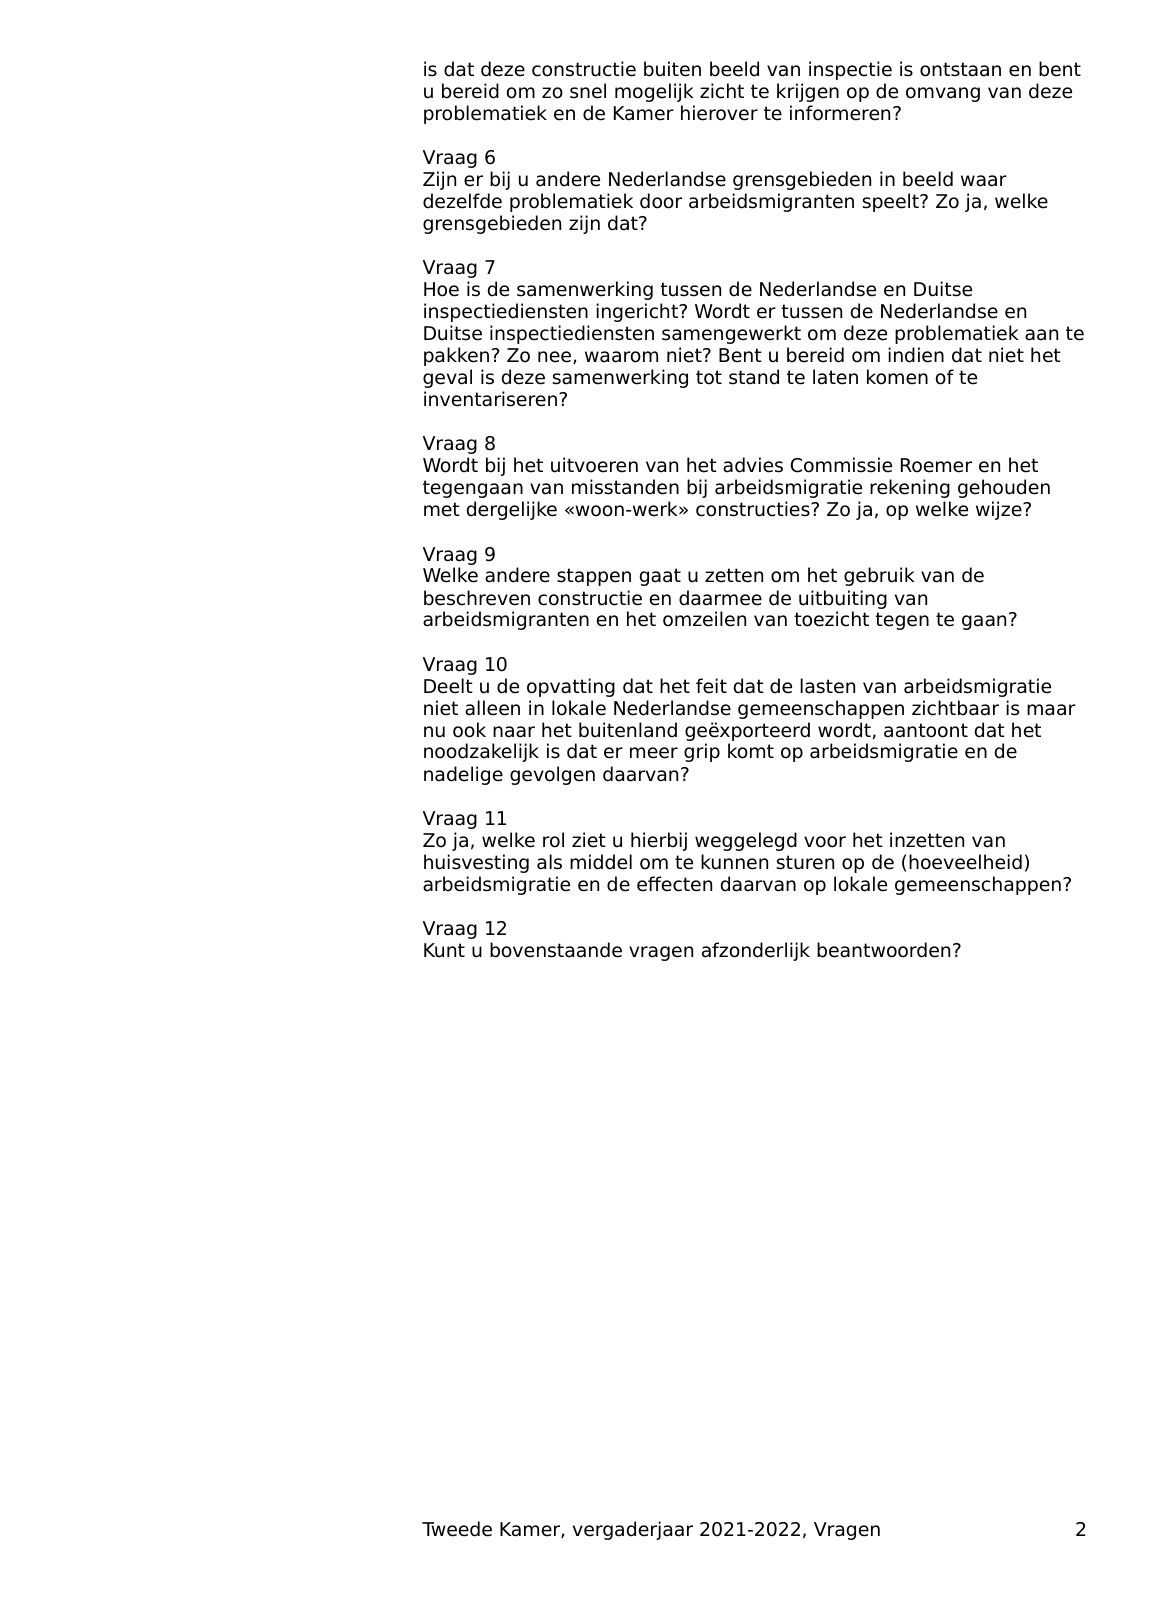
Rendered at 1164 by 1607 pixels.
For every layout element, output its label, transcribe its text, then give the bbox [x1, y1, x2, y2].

text Vraag 6 [422, 147, 1087, 169]
text Vraag 10 [422, 653, 1087, 676]
text Hoe is de samenwerking tussen de Nederlandse en Duitse inspectiediensten ingericht? Wordt er tussen de Nederlandse en Duitse inspectiediensten samengewerkt om deze problematiek aan te pakken? Zo nee, waarom niet? Bent u bereid om indien dat niet het geval is deze samenwerking tot stand te laten komen of te inventariseren? [422, 279, 1087, 411]
text Vraag 12 [422, 918, 1087, 940]
text Vraag 9 [422, 543, 1087, 565]
text Kunt u bovenstaande vragen afzonderlijk beantwoorden? [422, 940, 1087, 962]
text Wordt bij het uitvoeren van het advies Commissie Roemer en het tegengaan van misstanden bij arbeidsmigratie rekening gehouden met dergelijke «woon-werk» constructies? Zo ja, op welke wijze? [422, 455, 1087, 521]
text Vraag 11 [422, 808, 1087, 829]
text Vraag 7 [422, 257, 1087, 279]
text is dat deze constructie buiten beeld van inspectie is ontstaan en bent u bereid om zo snel mogelijk zicht te krijgen op de omvang van deze problematiek en de Kamer hierover te informeren? [422, 59, 1087, 125]
text Zo ja, welke rol ziet u hierbij weggelegd voor het inzetten van huisvesting als middel om te kunnen sturen op de (hoeveelheid) arbeidsmigratie en de effecten daarvan op lokale gemeenschappen? [422, 829, 1087, 896]
text Welke andere stappen gaat u zetten om het gebruik van de beschreven constructie en daarmee de uitbuiting van arbeidsmigranten en het omzeilen van toezicht tegen te gaan? [422, 565, 1087, 631]
text Vraag 8 [422, 433, 1087, 455]
text Deelt u de opvatting dat het feit dat de lasten van arbeidsmigratie niet alleen in lokale Nederlandse gemeenschappen zichtbaar is maar nu ook naar het buitenland geëxporteerd wordt, aantoont dat het noodzakelijk is dat er meer grip komt op arbeidsmigratie en de nadelige gevolgen daarvan? [422, 676, 1087, 785]
text Zijn er bij u andere Nederlandse grensgebieden in beeld waar dezelfde problematiek door arbeidsmigranten speelt? Zo ja, welke grensgebieden zijn dat? [422, 169, 1087, 235]
